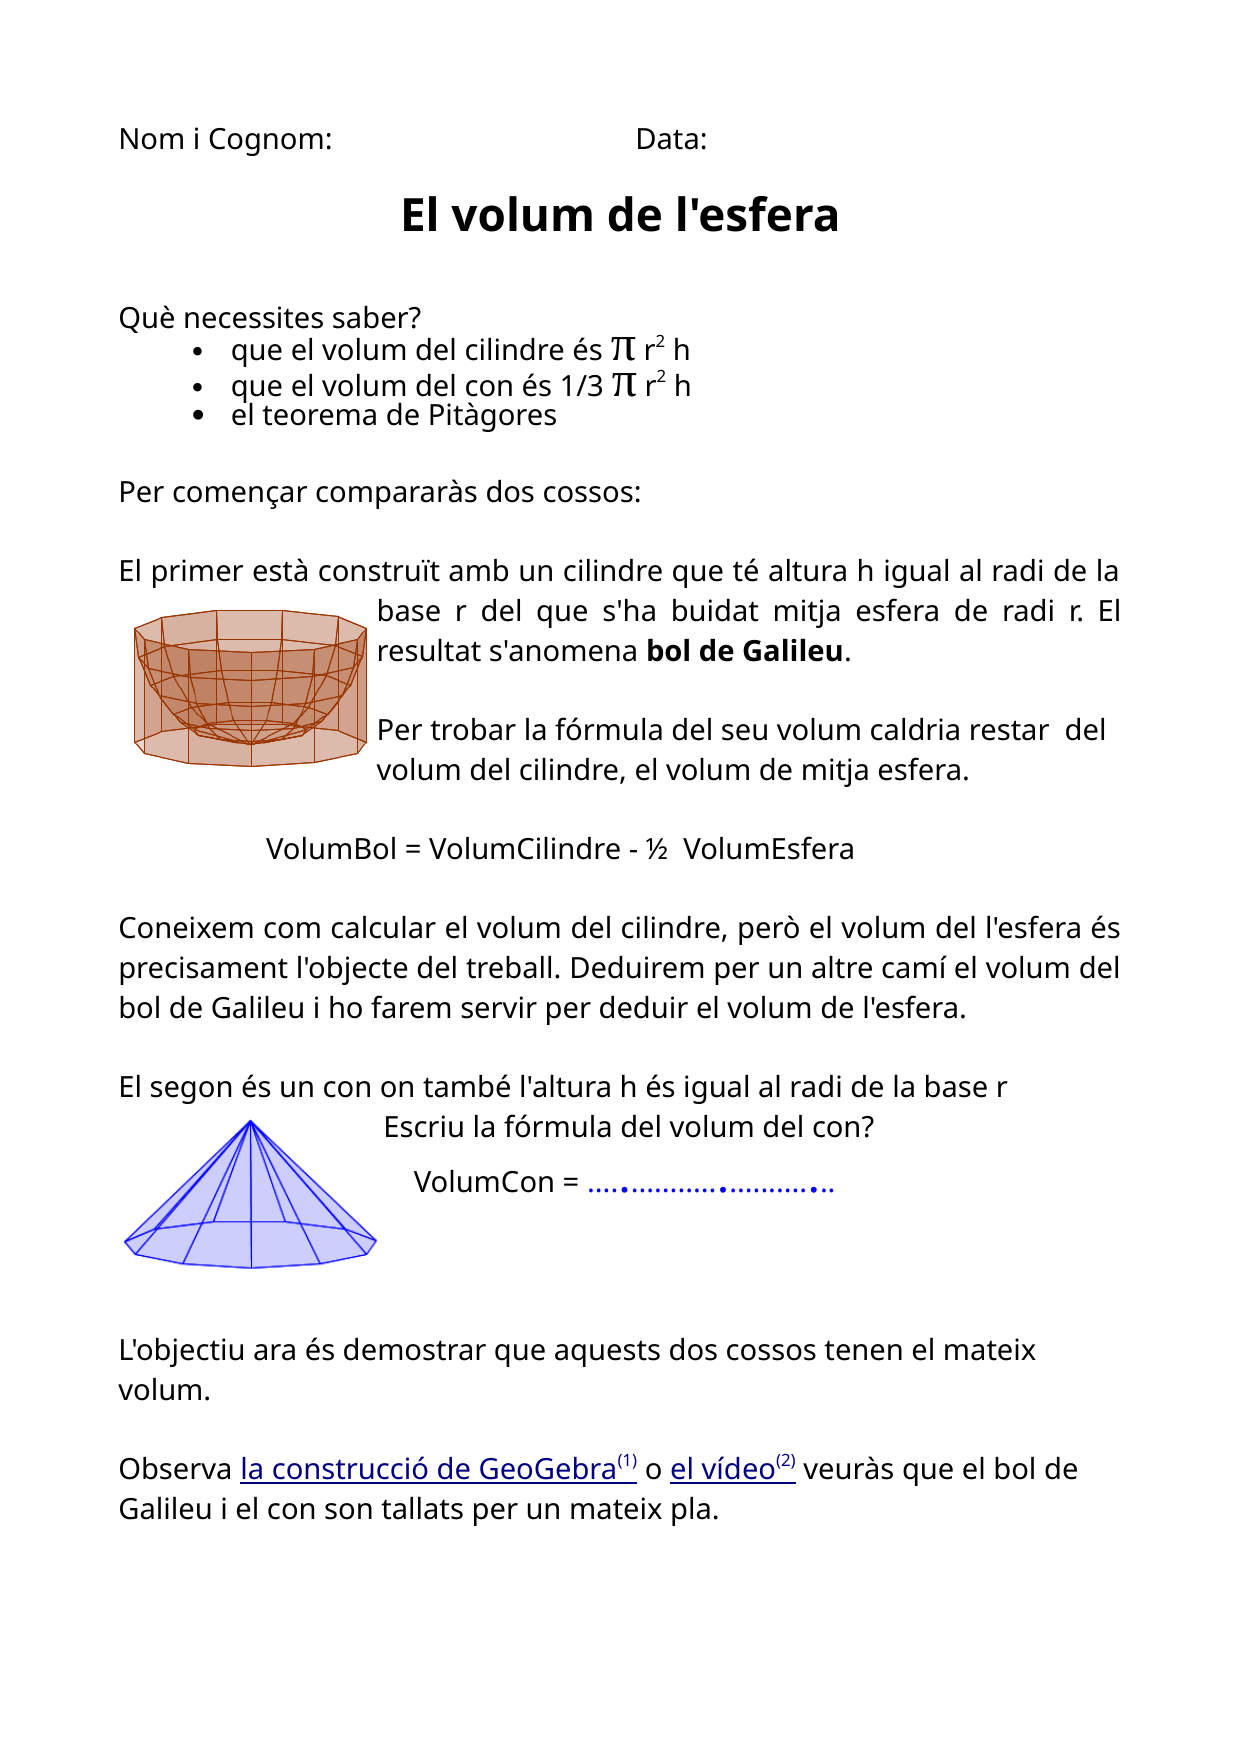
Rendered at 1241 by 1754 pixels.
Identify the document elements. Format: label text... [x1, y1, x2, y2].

text Nom i Cognom: Data: [118, 118, 1122, 158]
text VolumBol = VolumCilindre - ½ VolumEsfera [118, 828, 1122, 868]
text L'objectiu ara és demostrar que aquests dos cossos tenen el mateix volum. [118, 1329, 1122, 1409]
list el teorema de Pitàgores [193, 402, 1122, 431]
text Coneixem com calcular el volum del cilindre, però el volum del l'esfera és precisament l'objecte del treball. Deduirem per un altre camí el volum del bol de Galileu i ho farem servir per deduir el volum de l'esfera. [118, 908, 1122, 1027]
text VolumCon = .............................. [383, 1146, 1122, 1203]
text El segon és un con on també l'altura h és igual al radi de la base r [118, 1066, 1122, 1106]
text Què necessites saber? [118, 297, 1122, 337]
text El primer està construït amb un cilindre que té altura h igual al radi de la base r del que s'ha buidat mitja esfera de radi r. El resultat s'anomena bol de Galileu. [118, 551, 1122, 669]
list que el volum del con és 1/3 π r2 h [193, 372, 1122, 402]
text Per trobar la fórmula del seu volum caldria restar del volum del cilindre, el volum de mitja esfera. [118, 709, 1122, 789]
text Observa la construcció de GeoGebra(1) o el vídeo(2) veuràs que el bol de Galileu i el con son tallats per un mateix pla. [118, 1448, 1122, 1528]
subtitle El volum de l'esfera [118, 183, 1122, 245]
list que el volum del cilindre és π r2 h [193, 337, 1122, 367]
picture [120, 1113, 382, 1276]
text Escriu la fórmula del volum del con? [118, 1106, 1122, 1146]
picture [124, 604, 375, 772]
text Per començar compararàs dos cossos: [118, 471, 1122, 511]
